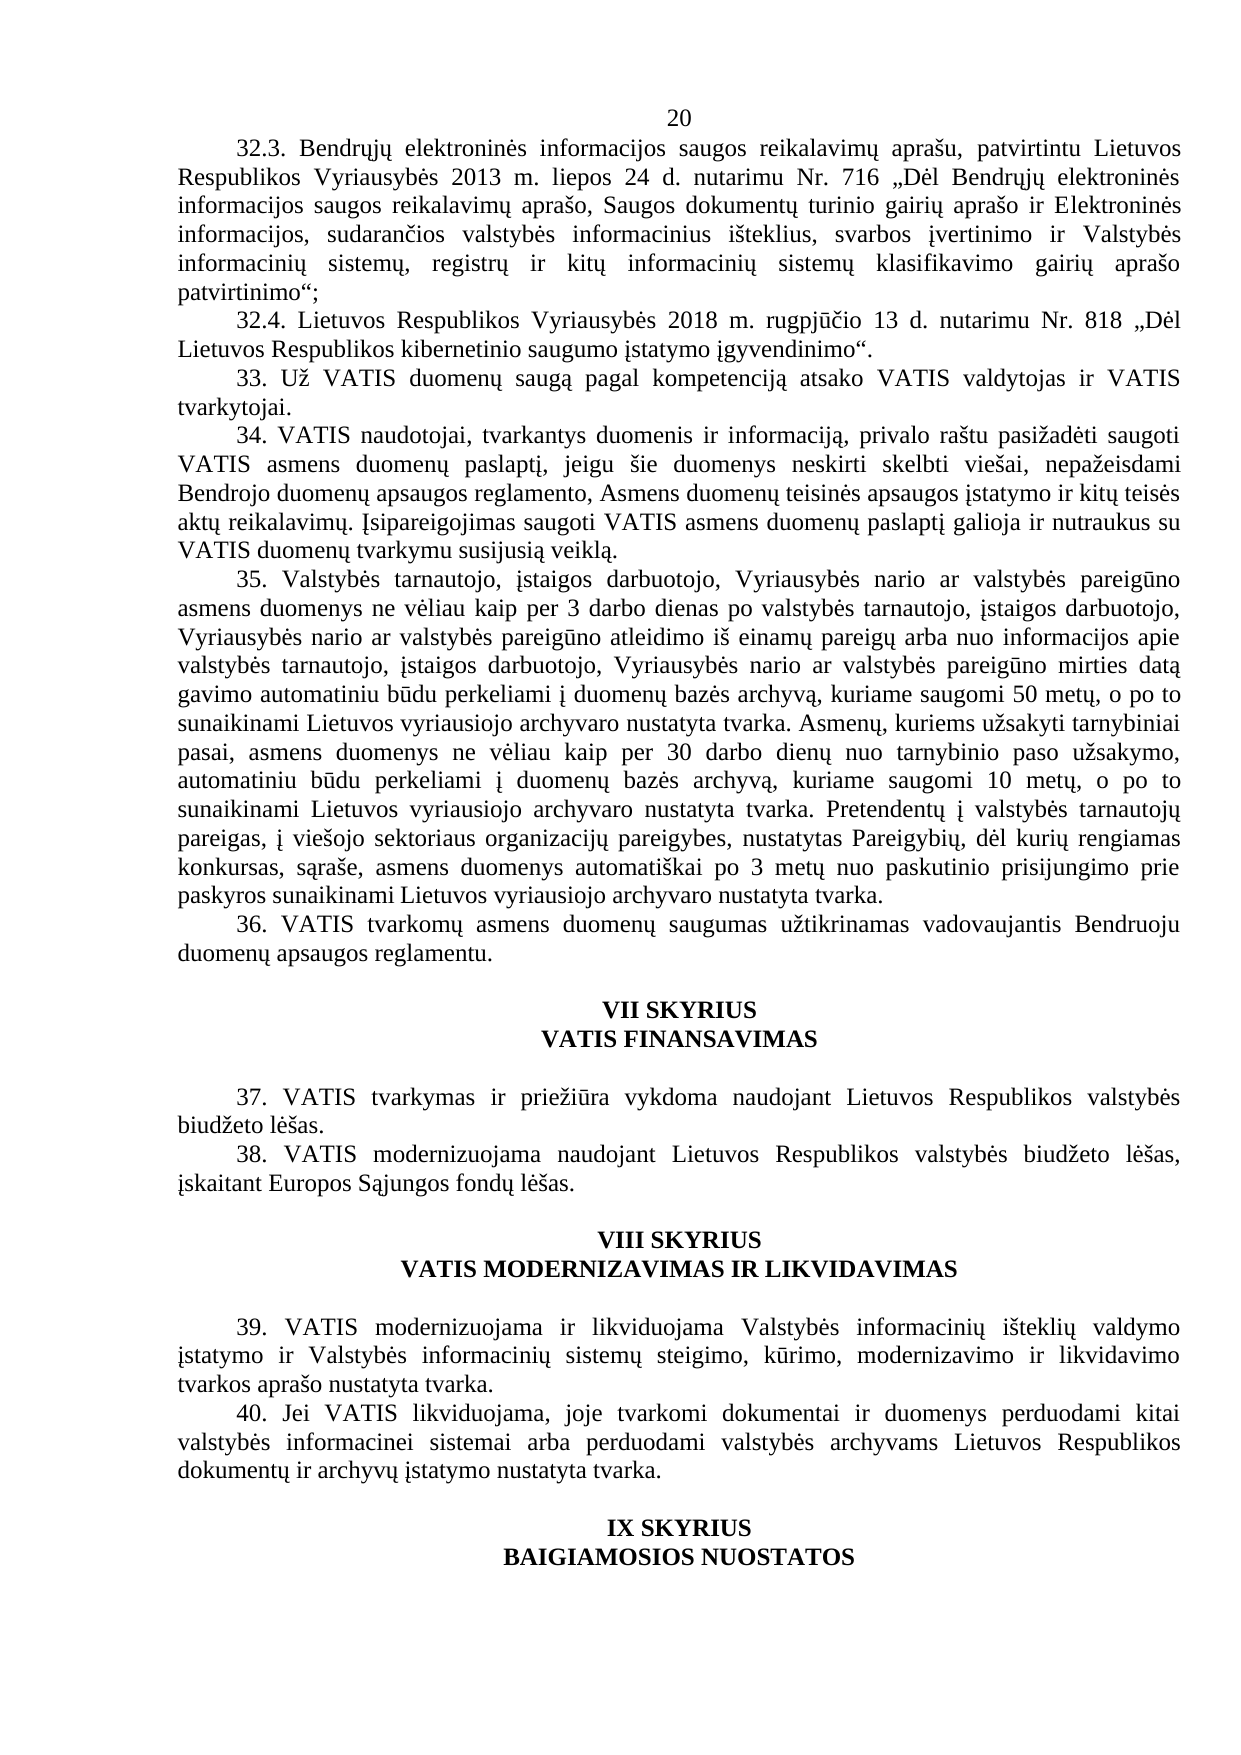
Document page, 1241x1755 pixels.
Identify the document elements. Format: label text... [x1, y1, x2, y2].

text VIII SKYRIUS [177, 1225, 1181, 1254]
text 35. Valstybės tarnautojo, įstaigos darbuotojo, Vyriausybės nario ar valstybės pareigūno asmens duomenys ne vėliau kaip per 3 darbo dienas po valstybės tarnautojo, įstaigos darbuotojo, Vyriausybės nario ar valstybės pareigūno atleidimo iš einamų pareigų arba nuo informacijos apie valstybės tarnautojo, įstaigos darbuotojo, Vyriausybės nario ar valstybės pareigūno mirties datą gavimo automatiniu būdu perkeliami į duomenų bazės archyvą, kuriame saugomi 50 metų, o po to sunaikinami Lietuvos vyriausiojo archyvaro nustatyta tvarka. Asmenų, kuriems užsakyti tarnybiniai pasai, asmens duomenys ne vėliau kaip per 30 darbo dienų nuo tarnybinio paso užsakymo, automatiniu būdu perkeliami į duomenų bazės archyvą, kuriame saugomi 10 metų, o po to sunaikinami Lietuvos vyriausiojo archyvaro nustatyta tvarka. Pretendentų į valstybės tarnautojų pareigas, į viešojo sektoriaus organizacijų pareigybes, nustatytas Pareigybių, dėl kurių rengiamas konkursas, sąraše, asmens duomenys automatiškai po 3 metų nuo paskutinio prisijungimo prie paskyros sunaikinami Lietuvos vyriausiojo archyvaro nustatyta tvarka. [177, 564, 1181, 909]
text VATIS FINANSAVIMAS [177, 1024, 1181, 1053]
text Baigiamosios nuostatos [177, 1542, 1181, 1570]
text 37. VATIS tvarkymas ir priežiūra vykdoma naudojant Lietuvos Respublikos valstybės biudžeto lėšas. [177, 1082, 1181, 1139]
text VII SKYRIUS [177, 995, 1181, 1024]
text 32.3. Bendrųjų elektroninės informacijos saugos reikalavimų aprašu, patvirtintu Lietuvos Respublikos Vyriausybės 2013 m. liepos 24 d. nutarimu Nr. 716 „Dėl Bendrųjų elektroninės informacijos saugos reikalavimų aprašo, Saugos dokumentų turinio gairių aprašo ir Elektroninės informacijos, sudarančios valstybės informacinius išteklius, svarbos įvertinimo ir Valstybės informacinių sistemų, registrų ir kitų informacinių sistemų klasifikavimo gairių aprašo patvirtinimo“; [177, 133, 1181, 305]
text 36. VATIS tvarkomų asmens duomenų saugumas užtikrinamas vadovaujantis Bendruoju duomenų apsaugos reglamentu. [177, 909, 1181, 967]
text 39. VATIS modernizuojama ir likviduojama Valstybės informacinių išteklių valdymo įstatymo ir Valstybės informacinių sistemų steigimo, kūrimo, modernizavimo ir likvidavimo tvarkos aprašo nustatyta tvarka. [177, 1312, 1181, 1398]
text 32.4. Lietuvos Respublikos Vyriausybės 2018 m. rugpjūčio 13 d. nutarimu Nr. 818 „Dėl Lietuvos Respublikos kibernetinio saugumo įstatymo įgyvendinimo“. [177, 305, 1181, 363]
text 40. Jei VATIS likviduojama, joje tvarkomi dokumentai ir duomenys perduodami kitai valstybės informacinei sistemai arba perduodami valstybės archyvams Lietuvos Respublikos dokumentų ir archyvų įstatymo nustatyta tvarka. [177, 1398, 1181, 1484]
text VATIS MODERNIZAVIMAS IR LIKVIDAVIMAS [177, 1254, 1181, 1283]
text 33. Už VATIS duomenų saugą pagal kompetenciją atsako VATIS valdytojas ir VATIS tvarkytojai. [177, 363, 1181, 420]
text 34. VATIS naudotojai, tvarkantys duomenis ir informaciją, privalo raštu pasižadėti saugoti VATIS asmens duomenų paslaptį, jeigu šie duomenys neskirti skelbti viešai, nepažeisdami Bendrojo duomenų apsaugos reglamento, Asmens duomenų teisinės apsaugos įstatymo ir kitų teisės aktų reikalavimų. Įsipareigojimas saugoti VATIS asmens duomenų paslaptį galioja ir nutraukus su VATIS duomenų tvarkymu susijusią veiklą. [177, 420, 1181, 564]
text 38. VATIS modernizuojama naudojant Lietuvos Respublikos valstybės biudžeto lėšas, įskaitant Europos Sąjungos fondų lėšas. [177, 1139, 1181, 1197]
text IX SKYRIUS [177, 1513, 1181, 1542]
